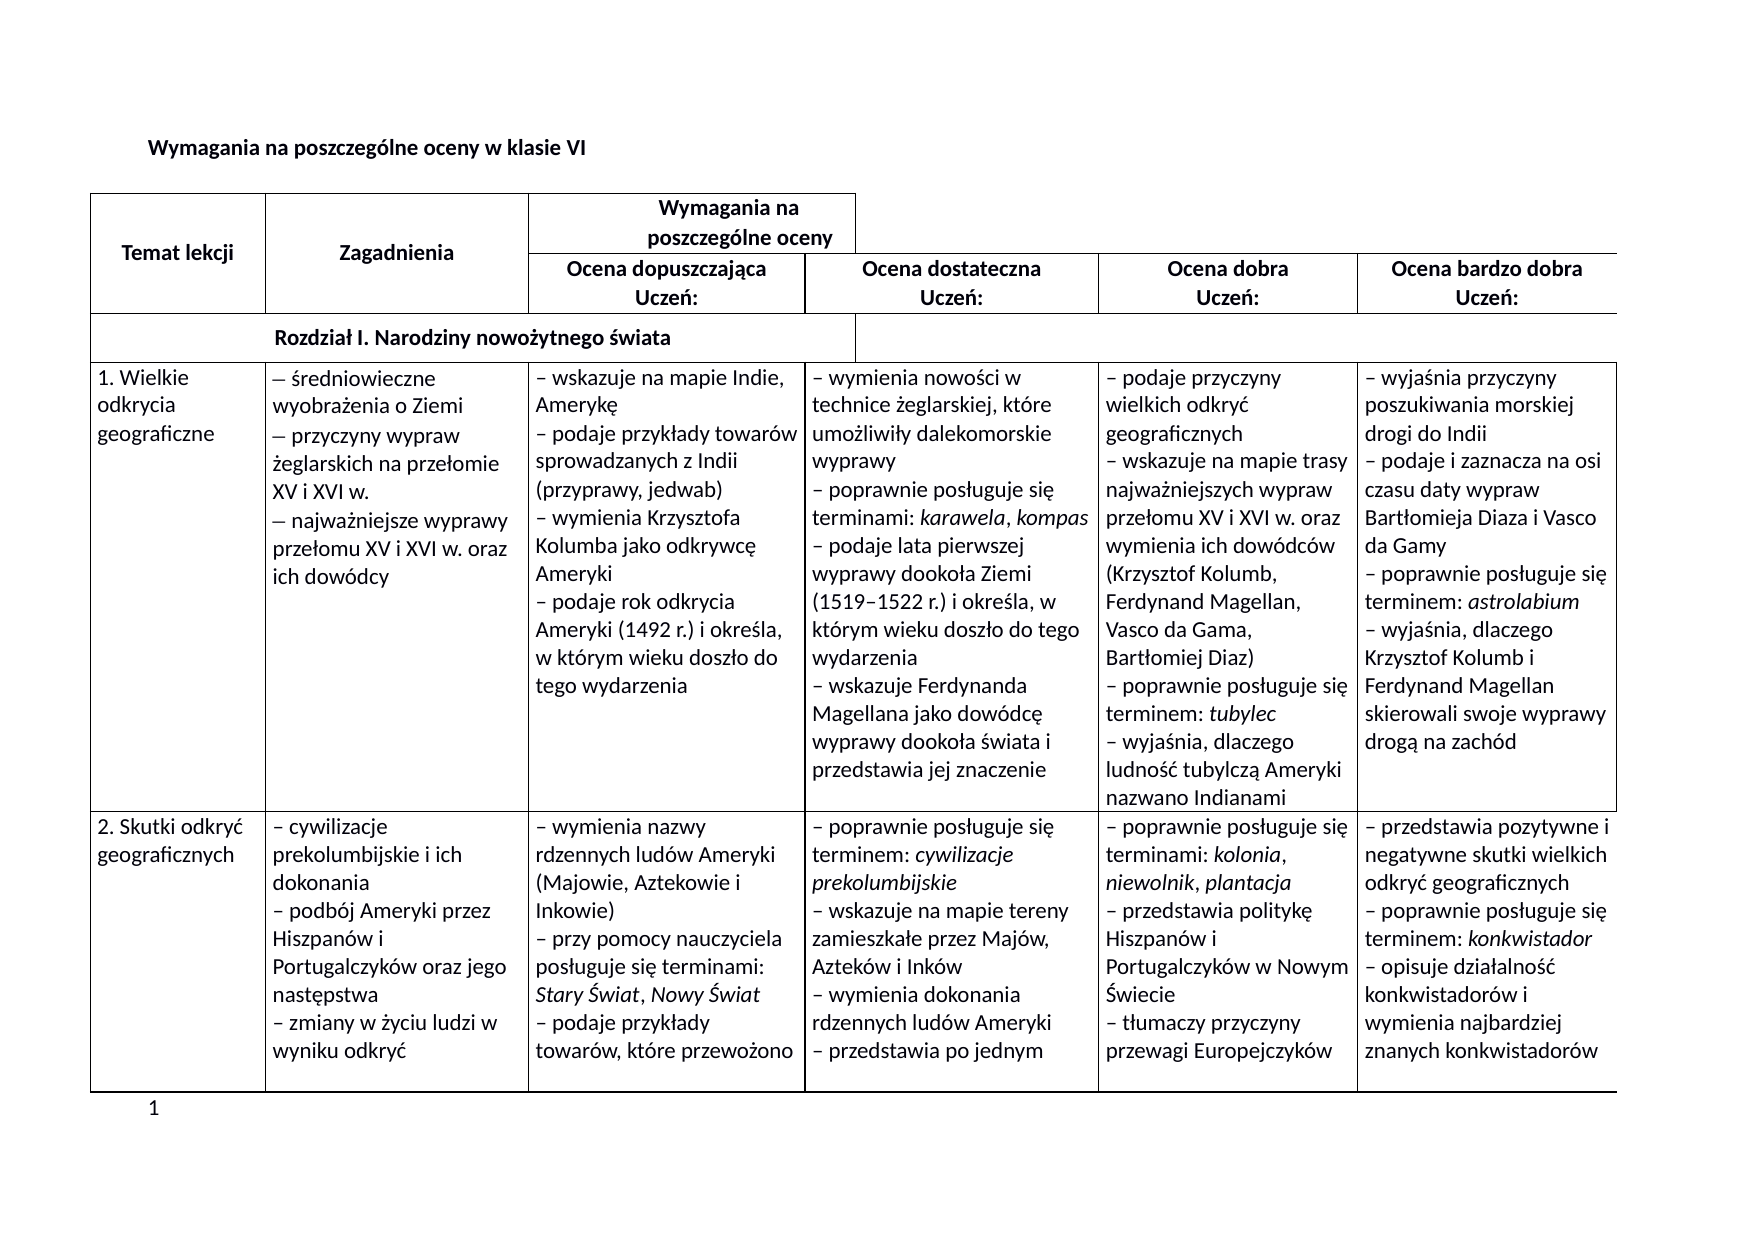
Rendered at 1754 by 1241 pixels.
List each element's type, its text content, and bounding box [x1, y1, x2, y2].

table_header [856, 193, 1099, 253]
table_header [1099, 193, 1358, 253]
table_cell 1. Wielkie odkrycia geograficzne [91, 363, 265, 811]
table_cell – podaje przyczyny wielkich odkryć geograficznych – wskazuje na mapie trasy najważniejszych wypraw przełomu XV i XVI w. oraz wymienia ich dowódców (Krzysztof Kolumb, Ferdynand Magellan, Vasco da Gama, Bartłomiej Diaz) – poprawnie posługuje się terminem: tubylec – wyjaśnia, dlaczego ludność tubylczą Ameryki nazwano Indianami [1099, 363, 1357, 811]
table_cell – przedstawia pozytywne i negatywne skutki wielkich odkryć geograficznych – poprawnie posługuje się terminem: konkwistador – opisuje działalność konkwistadorów i wymienia najbardziej znanych konkwistadorów [1358, 812, 1617, 1091]
table_cell – wymienia nowości w technice żeglarskiej, które umożliwiły dalekomorskie wyprawy – poprawnie posługuje się terminami: karawela, kompas – podaje lata pierwszej wyprawy dookoła Ziemi (1519–1522 r.) i określa, w którym wieku doszło do tego wydarzenia – wskazuje Ferdynanda Magellana jako dowódcę wyprawy dookoła świata i przedstawia jej znaczenie [806, 363, 1098, 811]
text Wymagania na poszczególne oceny w klasie VI [148, 133, 1606, 161]
table_cell Ocena bardzo dobra Uczeń: [1358, 254, 1617, 313]
table_cell – średniowieczne wyobrażenia o Ziemi – przyczyny wypraw żeglarskich na przełomie XV i XVI w. – najważniejsze wyprawy przełomu XV i XVI w. oraz ich dowódcy [266, 363, 528, 811]
table_cell – poprawnie posługuje się terminami: kolonia, niewolnik, plantacja – przedstawia politykę Hiszpanów i Portugalczyków w Nowym Świecie – tłumaczy przyczyny przewagi Europejczyków [1099, 812, 1357, 1091]
table_cell Ocena dobra Uczeń: [1099, 254, 1357, 313]
table_header Wymagania na poszczególne oceny [529, 194, 855, 253]
table_cell Ocena dostateczna Uczeń: [806, 254, 1098, 313]
table_cell Rozdział I. Narodziny nowożytnego świata [91, 314, 855, 362]
table_cell – poprawnie posługuje się terminem: cywilizacje prekolumbijskie – wskazuje na mapie tereny zamieszkałe przez Majów, Azteków i Inków – wymienia dokonania rdzennych ludów Ameryki – przedstawia po jednym [806, 812, 1098, 1091]
table_cell – cywilizacje prekolumbijskie i ich dokonania – podbój Ameryki przez Hiszpanów i Portugalczyków oraz jego następstwa – zmiany w życiu ludzi w wyniku odkryć [266, 812, 528, 1091]
table_cell – wymienia nazwy rdzennych ludów Ameryki (Majowie, Aztekowie i Inkowie) – przy pomocy nauczyciela posługuje się terminami: Stary Świat, Nowy Świat – podaje przykłady towarów, które przewożono [529, 812, 804, 1091]
table_header [1358, 193, 1617, 253]
table_header Temat lekcji [91, 194, 265, 313]
table_header Zagadnienia [266, 194, 528, 313]
table_cell [856, 314, 1099, 362]
table_cell – wskazuje na mapie Indie, Amerykę – podaje przykłady towarów sprowadzanych z Indii (przyprawy, jedwab) – wymienia Krzysztofa Kolumba jako odkrywcę Ameryki – podaje rok odkrycia Ameryki (1492 r.) i określa, w którym wieku doszło do tego wydarzenia [529, 363, 804, 811]
table_cell Ocena dopuszczająca Uczeń: [529, 254, 804, 313]
table_cell 2. Skutki odkryć geograficznych [91, 812, 265, 1091]
table_cell [1358, 314, 1617, 362]
table_cell [1099, 314, 1358, 362]
table_cell – wyjaśnia przyczyny poszukiwania morskiej drogi do Indii – podaje i zaznacza na osi czasu daty wypraw Bartłomieja Diaza i Vasco da Gamy – poprawnie posługuje się terminem: astrolabium – wyjaśnia, dlaczego Krzysztof Kolumb i Ferdynand Magellan skierowali swoje wyprawy drogą na zachód [1358, 363, 1616, 811]
